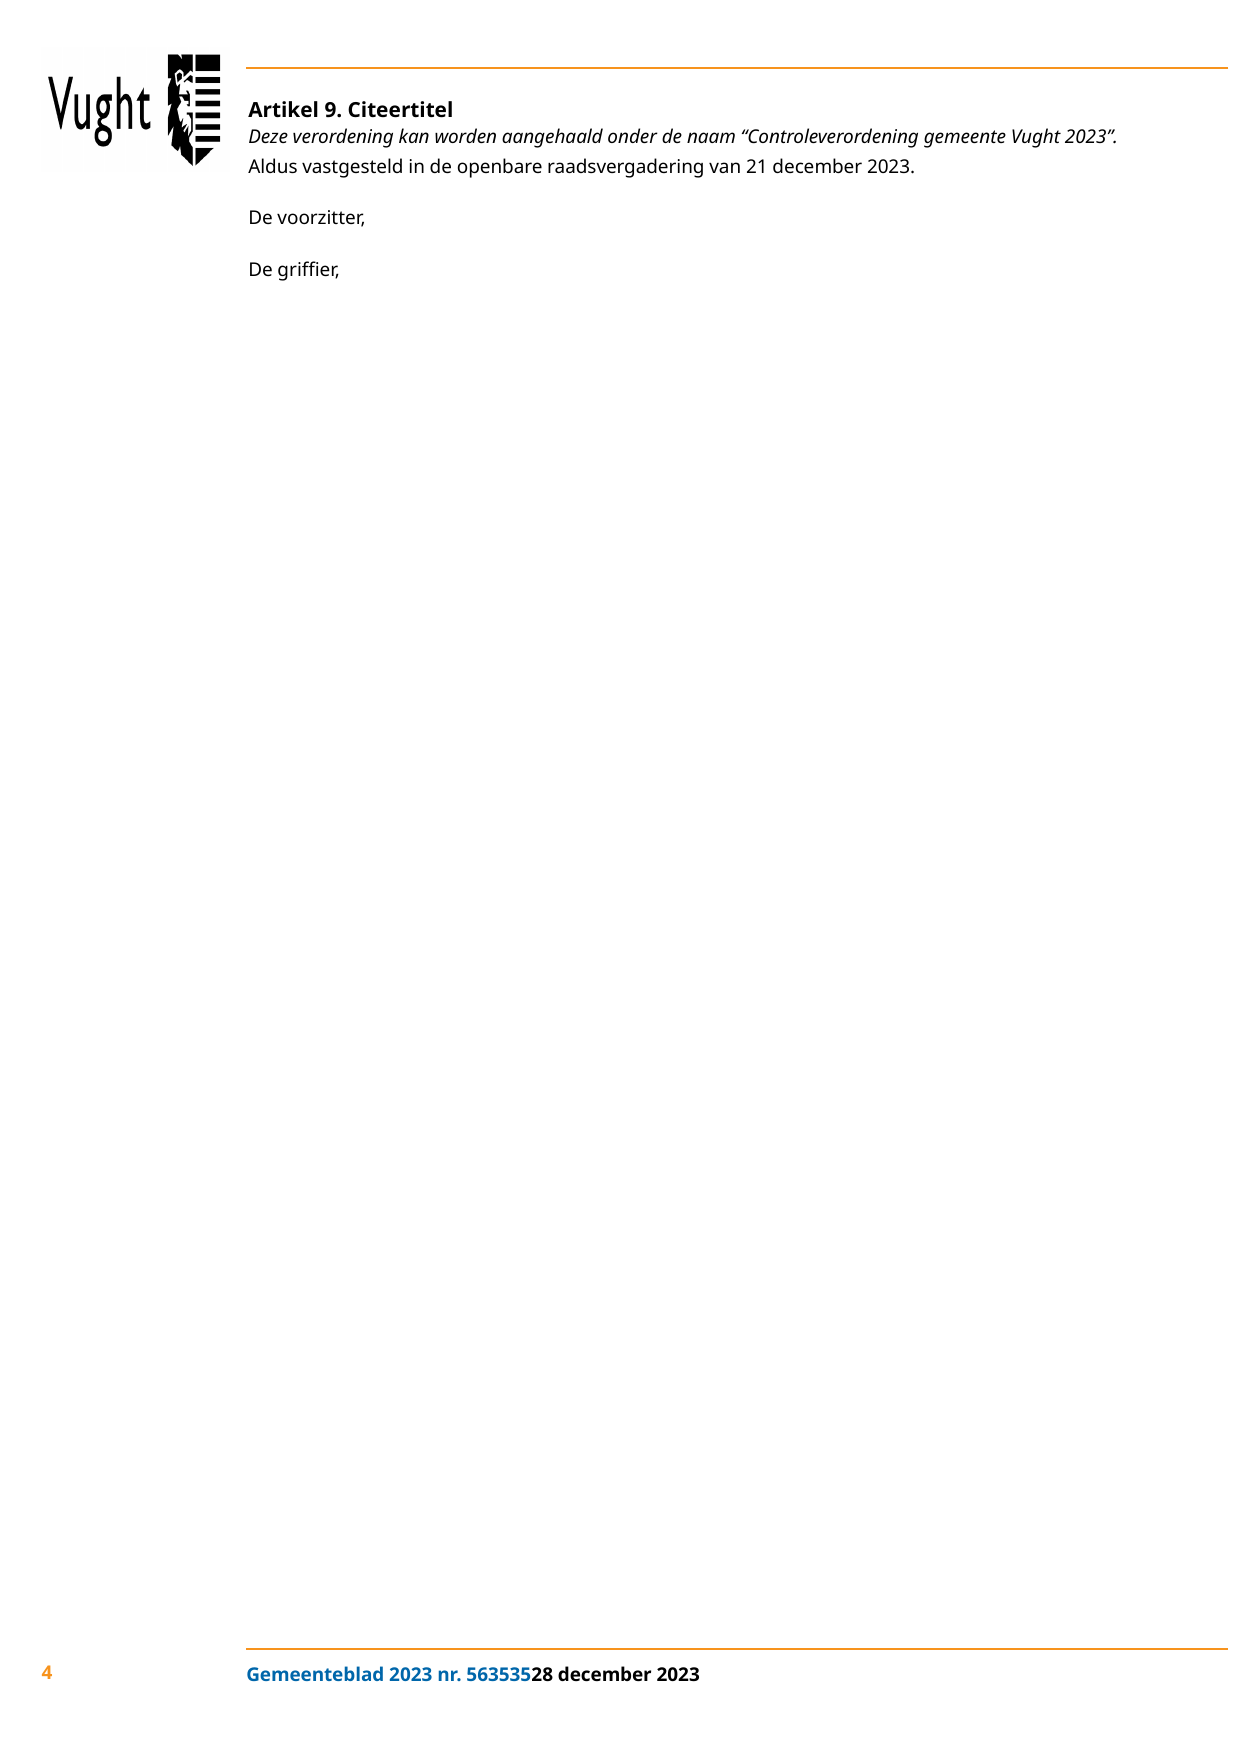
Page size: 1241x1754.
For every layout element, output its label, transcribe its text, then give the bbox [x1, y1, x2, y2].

picture [41, 47, 231, 172]
text Deze verordening kan worden aangehaald onder de naam “Controleverordening gemeente Vught 2023”. [248, 123, 1152, 149]
text Artikel 9. Citeertitel [248, 95, 1152, 123]
text De griffier, [248, 256, 1152, 281]
text Aldus vastgesteld in de openbare raadsvergadering van 21 december 2023. [248, 153, 1152, 178]
text De voorzitter, [248, 204, 1152, 230]
